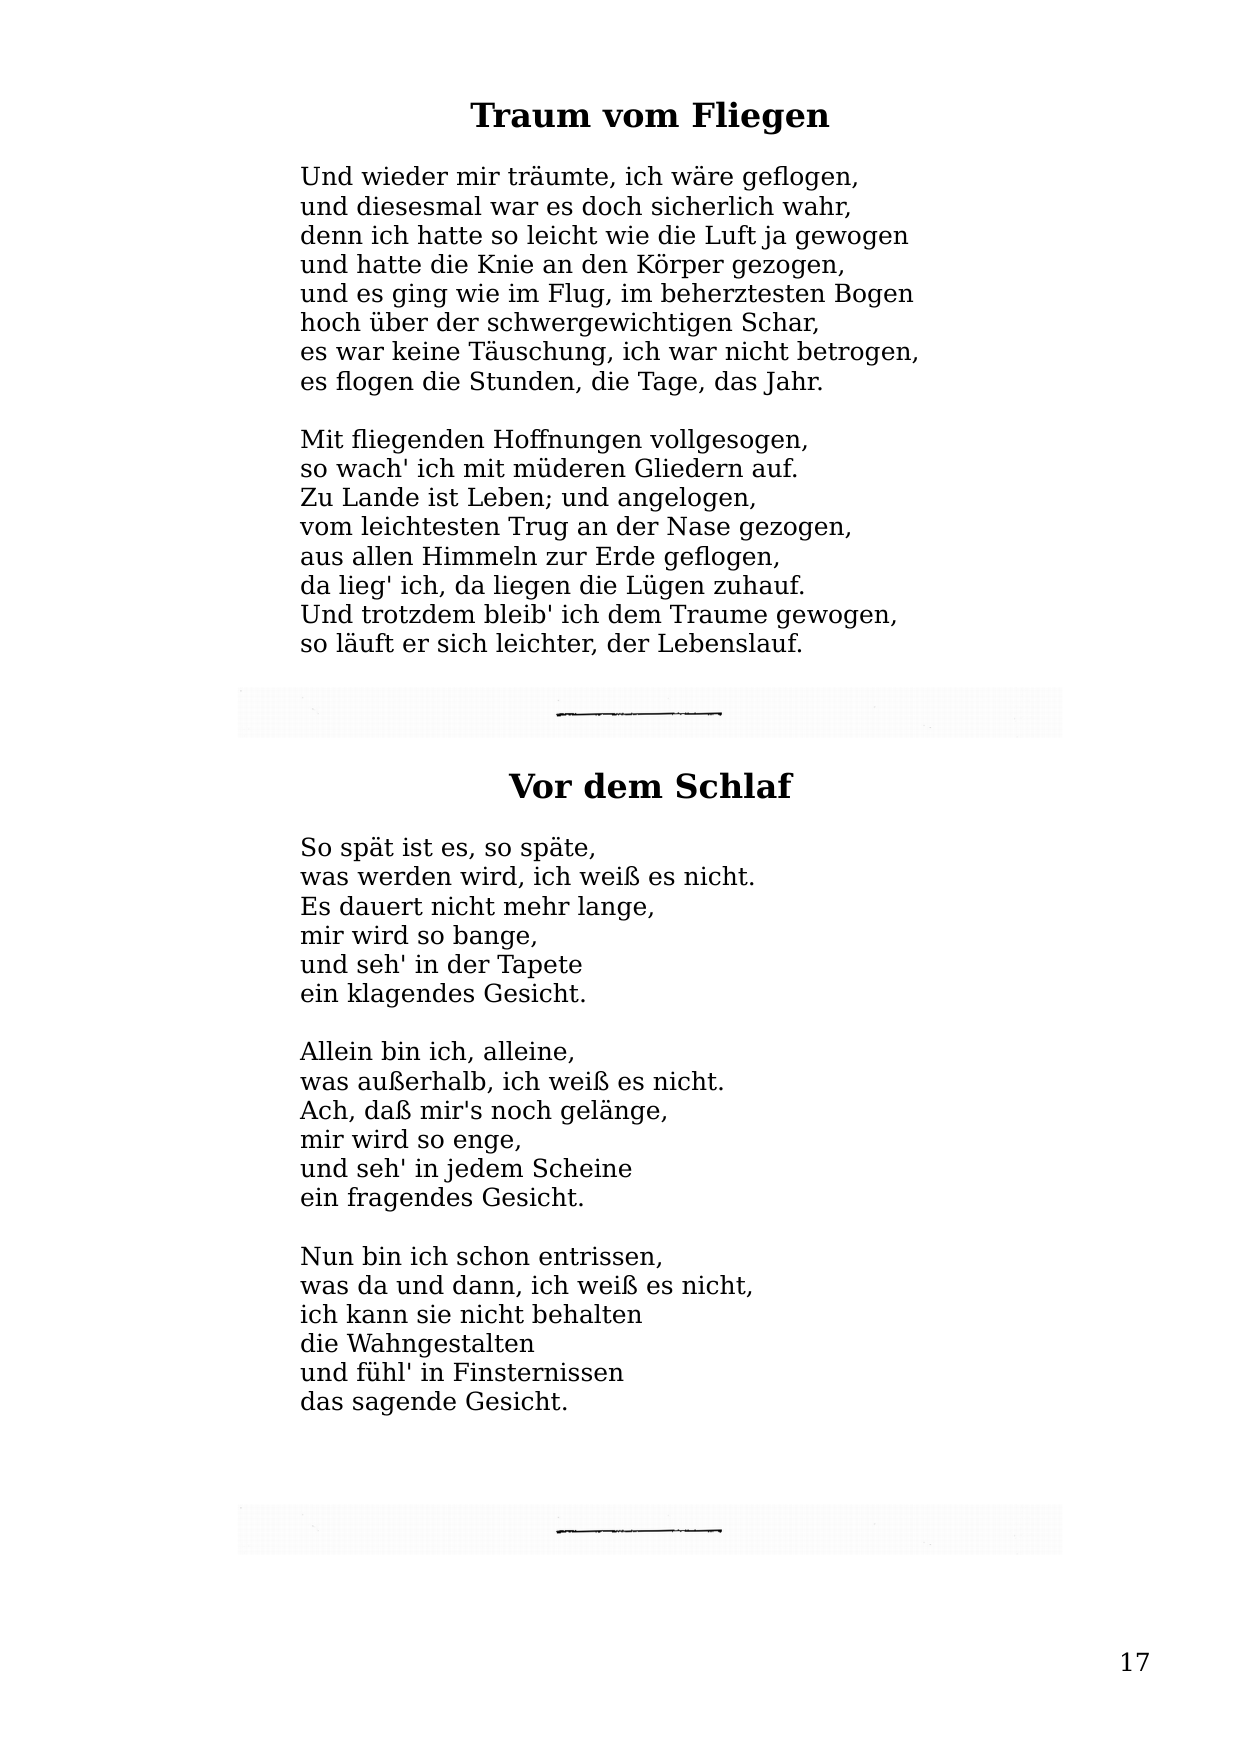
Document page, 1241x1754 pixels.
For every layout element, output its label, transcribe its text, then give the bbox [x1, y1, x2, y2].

text denn ich hatte so leicht wie die Luft ja gewogen [300, 221, 1151, 250]
text und hatte die Knie an den Körper gezogen, [300, 250, 1151, 279]
text so läuft er sich leichter, der Lebenslauf. [300, 629, 1151, 658]
text Traum vom Fliegen [150, 75, 1151, 135]
text da lieg' ich, da liegen die Lügen zuhauf. [300, 571, 1151, 600]
text so wach' ich mit müderen Gliedern auf. [300, 454, 1151, 483]
text ich kann sie nicht behalten [300, 1300, 1151, 1329]
text und seh' in jedem Scheine [300, 1154, 1151, 1183]
text Allein bin ich, alleine, [300, 1037, 1151, 1067]
picture [237, 1504, 1063, 1555]
text Und trotzdem bleib' ich dem Traume gewogen, [300, 600, 1151, 629]
text Es dauert nicht mehr lange, [300, 892, 1151, 921]
text ein klagendes Gesicht. [300, 979, 1151, 1008]
text hoch über der schwergewichtigen Schar, [300, 308, 1151, 337]
text was da und dann, ich weiß es nicht, [300, 1271, 1151, 1300]
text und seh' in der Tapete [300, 950, 1151, 979]
text Mit fliegenden Hoffnungen vollgesogen, [300, 425, 1151, 454]
text und fühl' in Finsternissen [300, 1358, 1151, 1387]
text es flogen die Stunden, die Tage, das Jahr. [300, 367, 1151, 396]
text und diesesmal war es doch sicherlich wahr, [300, 192, 1151, 221]
text mir wird so bange, [300, 921, 1151, 950]
text Zu Lande ist Leben; und angelogen, [300, 483, 1151, 512]
text das sagende Gesicht. [300, 1387, 1151, 1417]
text Und wieder mir träumte, ich wäre geflogen, [300, 135, 1151, 192]
text Nun bin ich schon entrissen, [300, 1242, 1151, 1271]
text ein fragendes Gesicht. [300, 1183, 1151, 1212]
text Ach, daß mir's noch gelänge, [300, 1096, 1151, 1125]
text Vor dem Schlaf [150, 687, 1151, 806]
text was außerhalb, ich weiß es nicht. [300, 1067, 1151, 1096]
text und es ging wie im Flug, im beherztesten Bogen [300, 279, 1151, 308]
text es war keine Täuschung, ich war nicht betrogen, [300, 337, 1151, 367]
text die Wahngestalten [300, 1329, 1151, 1358]
text aus allen Himmeln zur Erde geflogen, [300, 542, 1151, 571]
text vom leichtesten Trug an der Nase gezogen, [300, 512, 1151, 542]
text So spät ist es, so späte, [300, 806, 1151, 862]
text was werden wird, ich weiß es nicht. [300, 862, 1151, 892]
picture [237, 687, 1063, 738]
text mir wird so enge, [300, 1125, 1151, 1154]
